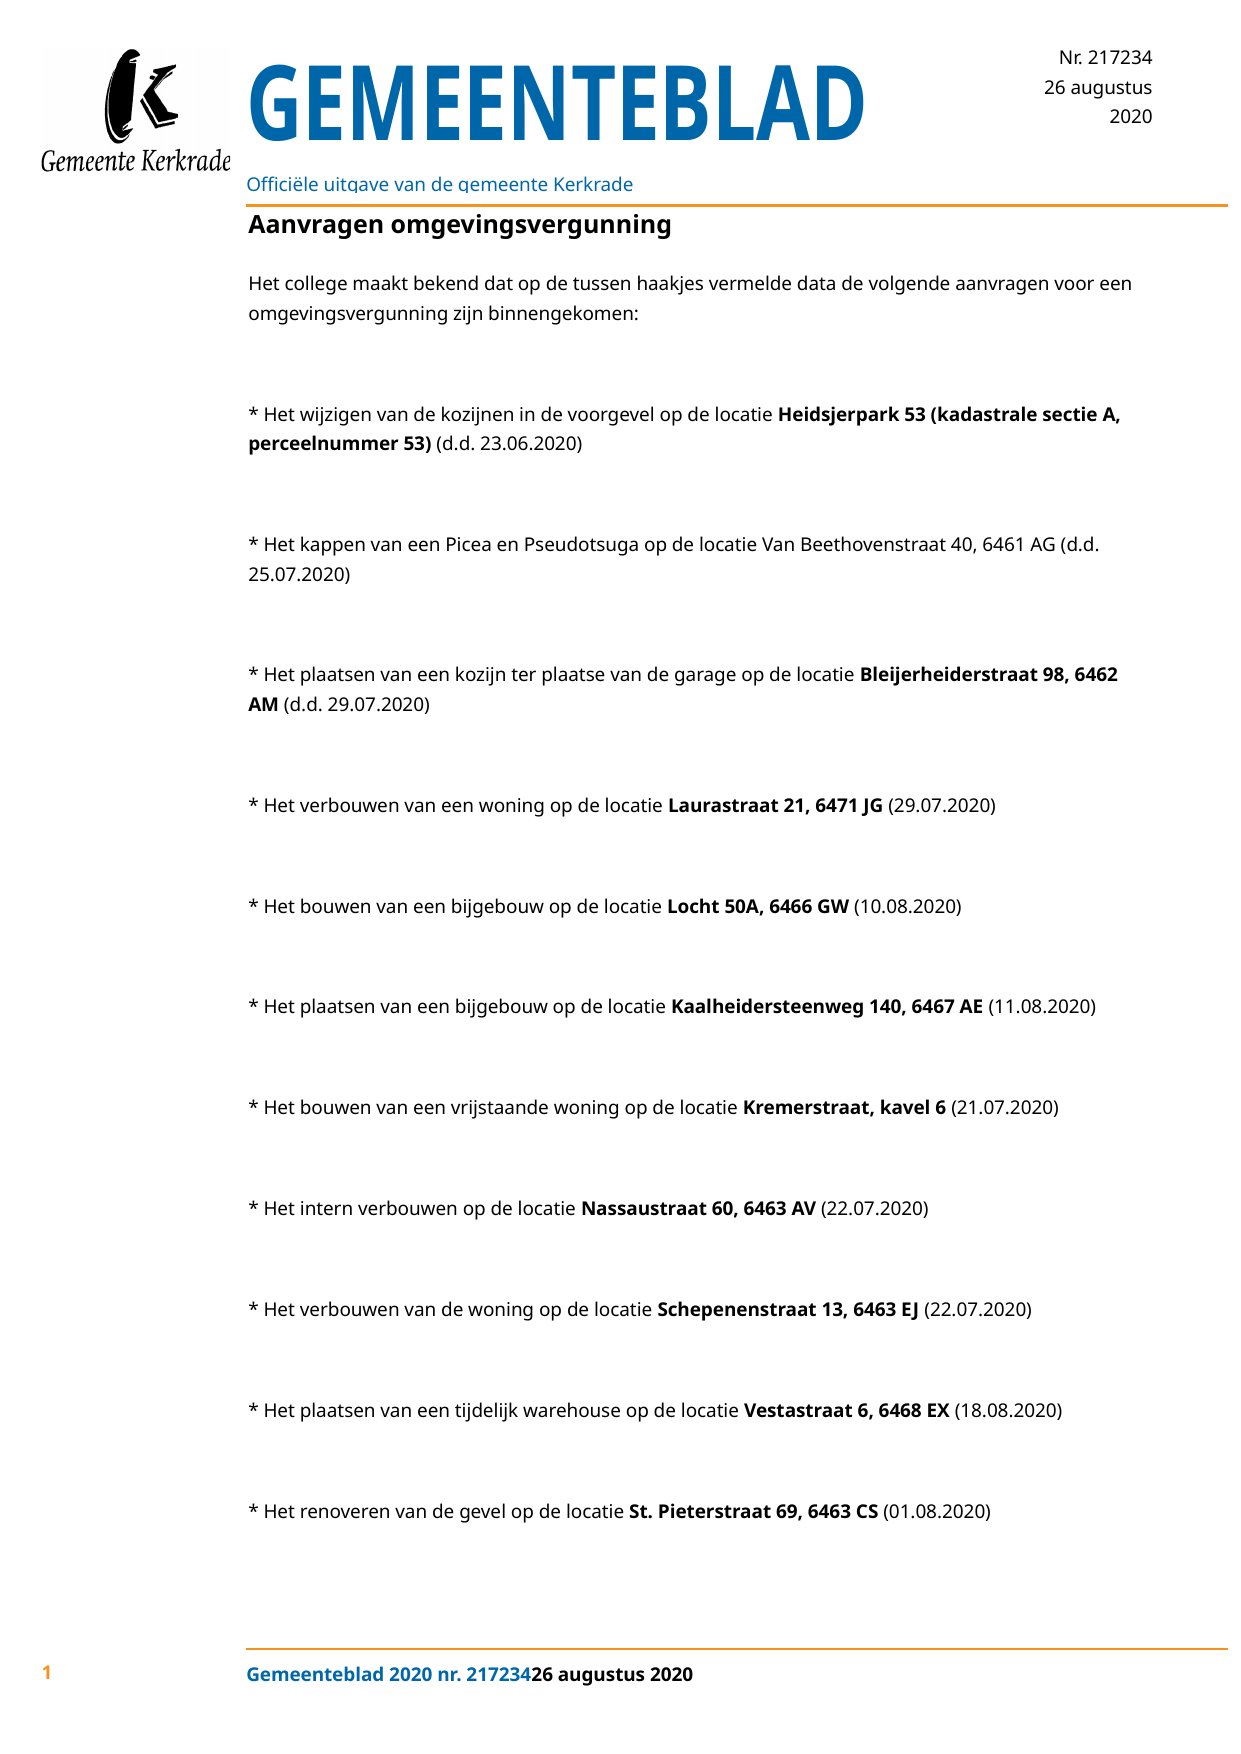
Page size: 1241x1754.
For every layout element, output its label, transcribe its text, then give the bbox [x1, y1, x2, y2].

text Het college maakt bekend dat op de tussen haakjes vermelde data de volgende aanvragen voor een omgevingsvergunning zijn binnengekomen: [248, 270, 1152, 326]
picture [41, 47, 231, 172]
text Aanvragen omgevingsvergunning [248, 207, 1152, 241]
text * Het wijzigen van de kozijnen in de voorgevel op de locatie Heidsjerpark 53 (kadastrale sectie A, perceelnummer 53) (d.d. 23.06.2020) [248, 401, 1152, 456]
text * Het verbouwen van de woning op de locatie Schepenenstraat 13, 6463 EJ (22.07.2020) [248, 1296, 1152, 1322]
text * Het plaatsen van een bijgebouw op de locatie Kaalheidersteenweg 140, 6467 AE (11.08.2020) [248, 994, 1152, 1019]
text * Het plaatsen van een tijdelijk warehouse op de locatie Vestastraat 6, 6468 EX (18.08.2020) [248, 1397, 1152, 1423]
text * Het bouwen van een bijgebouw op de locatie Locht 50A, 6466 GW (10.08.2020) [248, 893, 1152, 918]
text * Het renoveren van de gevel op de locatie St. Pieterstraat 69, 6463 CS (01.08.2020) [248, 1498, 1152, 1523]
text * Het intern verbouwen op de locatie Nassaustraat 60, 6463 AV (22.07.2020) [248, 1195, 1152, 1221]
text * Het kappen van een Picea en Pseudotsuga op de locatie Van Beethovenstraat 40, 6461 AG (d.d. 25.07.2020) [248, 531, 1152, 586]
text * Het bouwen van een vrijstaande woning op de locatie Kremerstraat, kavel 6 (21.07.2020) [248, 1094, 1152, 1120]
text * Het plaatsen van een kozijn ter plaatse van de garage op de locatie Bleijerheiderstraat 98, 6462 AM (d.d. 29.07.2020) [248, 662, 1152, 717]
text * Het verbouwen van een woning op de locatie Laurastraat 21, 6471 JG (29.07.2020) [248, 792, 1152, 818]
